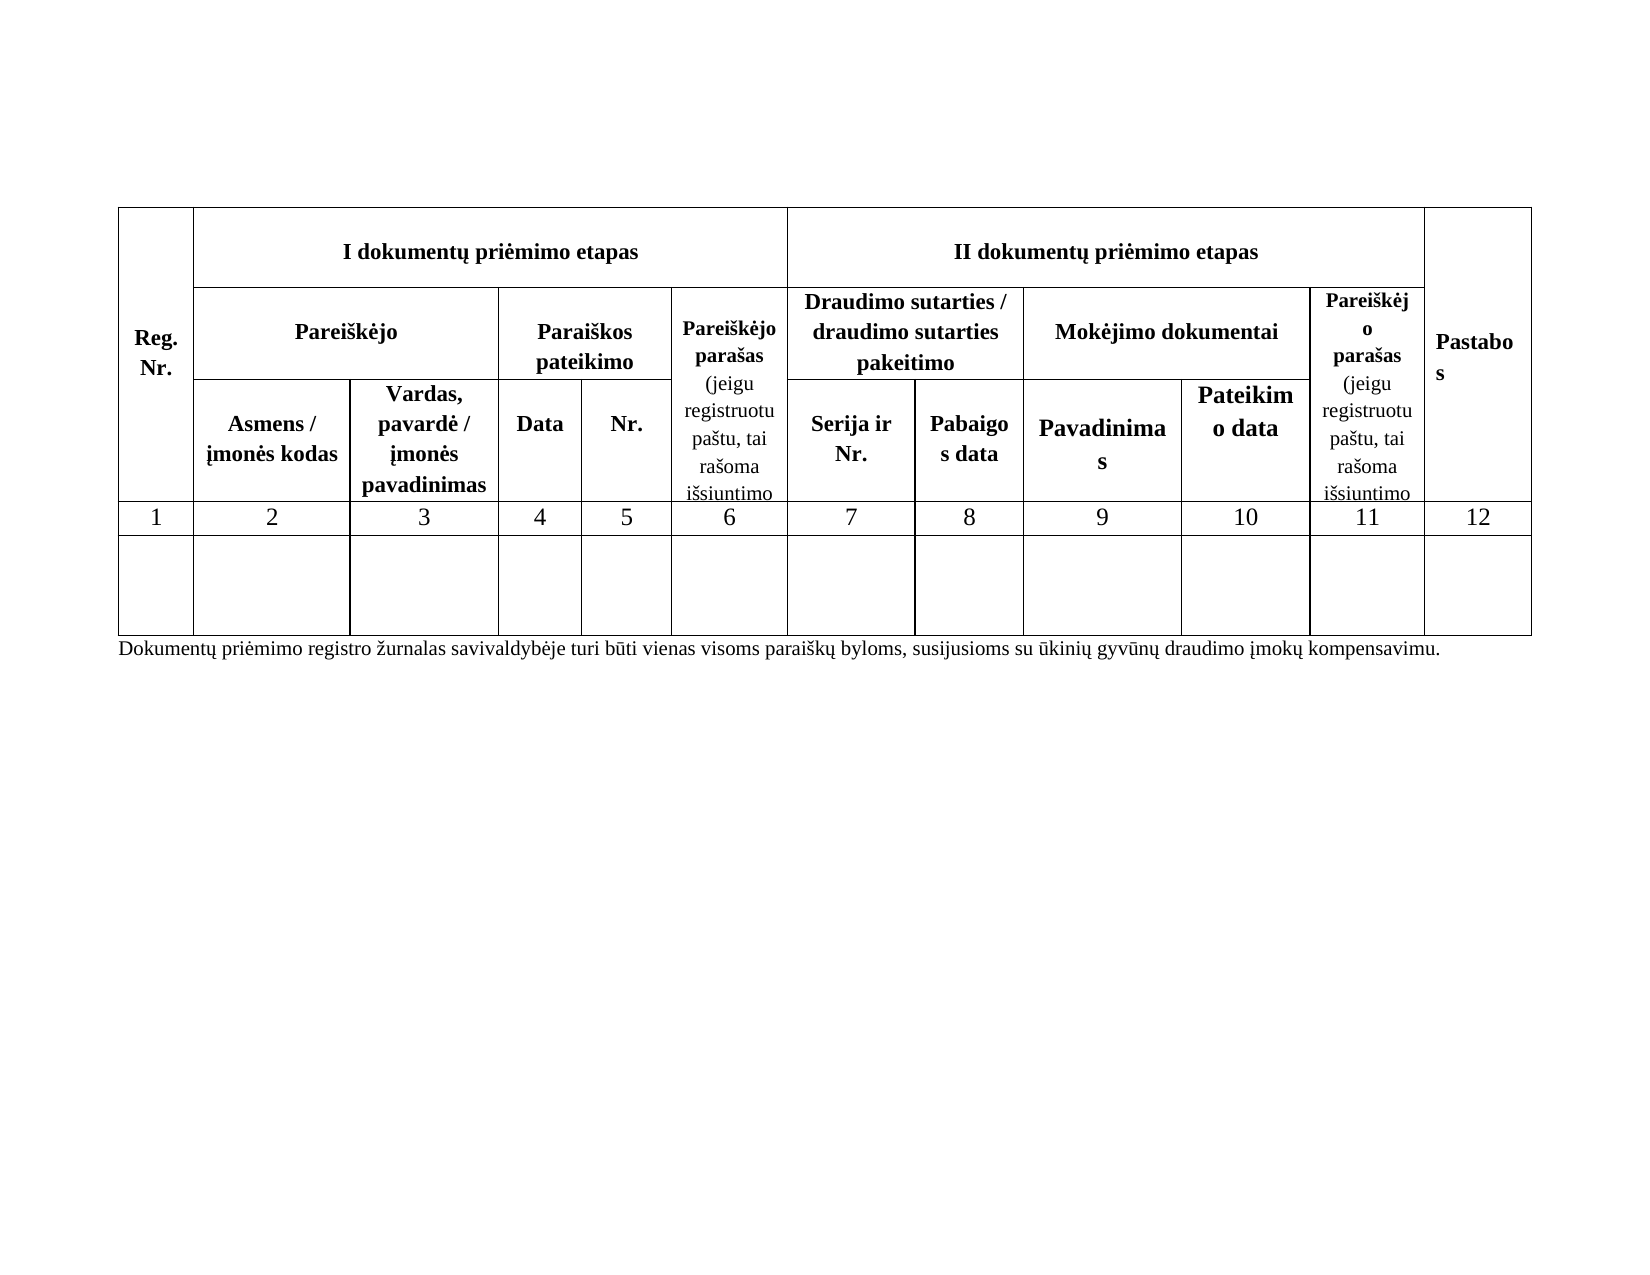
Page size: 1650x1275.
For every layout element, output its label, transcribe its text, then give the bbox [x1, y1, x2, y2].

table_cell Serija ir Nr. [788, 380, 914, 501]
table_cell [1425, 536, 1531, 635]
table_cell Paraiškos pateikimo [499, 288, 671, 379]
table_cell [1182, 536, 1309, 635]
table_cell Vardas, pavardė / įmonės pavadinimas [351, 380, 498, 501]
table_cell [672, 536, 787, 635]
table_cell Pareiškėjo [194, 288, 498, 379]
table_cell Mokėjimo dokumentai [1024, 288, 1309, 379]
table_cell 5 [582, 502, 671, 535]
table_cell 7 [788, 502, 914, 535]
table_cell Pareiškėjo parašas (jeigu registruotu paštu, tai rašoma išsiuntimo data) [672, 288, 787, 501]
table_header Pastabos [1425, 208, 1531, 501]
table_cell Asmens / įmonės kodas [194, 380, 349, 501]
table_cell 8 [916, 502, 1023, 535]
table_cell [1024, 536, 1181, 635]
table_cell [119, 536, 193, 635]
table_cell 3 [351, 502, 498, 535]
table_cell Pabaigos data [916, 380, 1023, 501]
text Dokumentų priėmimo registro žurnalas savivaldybėje turi būti vienas visoms paraiškų byloms, susijusioms su ūkinių gyvūnų draudimo įmokų kompensavimu. [118, 636, 1532, 660]
table_cell 12 [1425, 502, 1531, 535]
table_cell 2 [194, 502, 349, 535]
table_header I dokumentų priėmimo etapas [194, 208, 787, 287]
table_cell Data [499, 380, 581, 501]
table_cell Pareiškėjo parašas (jeigu registruotu paštu, tai rašoma išsiuntimo data) [1311, 288, 1424, 501]
table_cell [1311, 536, 1424, 635]
table_cell [351, 536, 498, 635]
table_cell 6 [672, 502, 787, 535]
table_cell [788, 536, 914, 635]
table_cell Nr. [582, 380, 671, 501]
table_cell Pateikimo data [1182, 380, 1309, 501]
table_header Reg. Nr. [119, 208, 193, 501]
table_cell 11 [1311, 502, 1424, 535]
table_cell 10 [1182, 502, 1309, 535]
table_cell Pavadinimas [1024, 380, 1181, 501]
table_cell 1 [119, 502, 193, 535]
table_cell 9 [1024, 502, 1181, 535]
table_cell [499, 536, 581, 635]
table_cell [582, 536, 671, 635]
table_cell Draudimo sutarties / draudimo sutarties pakeitimo [788, 288, 1023, 379]
table_cell [194, 536, 349, 635]
table_cell [916, 536, 1023, 635]
table_header II dokumentų priėmimo etapas [788, 208, 1424, 287]
table_cell 4 [499, 502, 581, 535]
